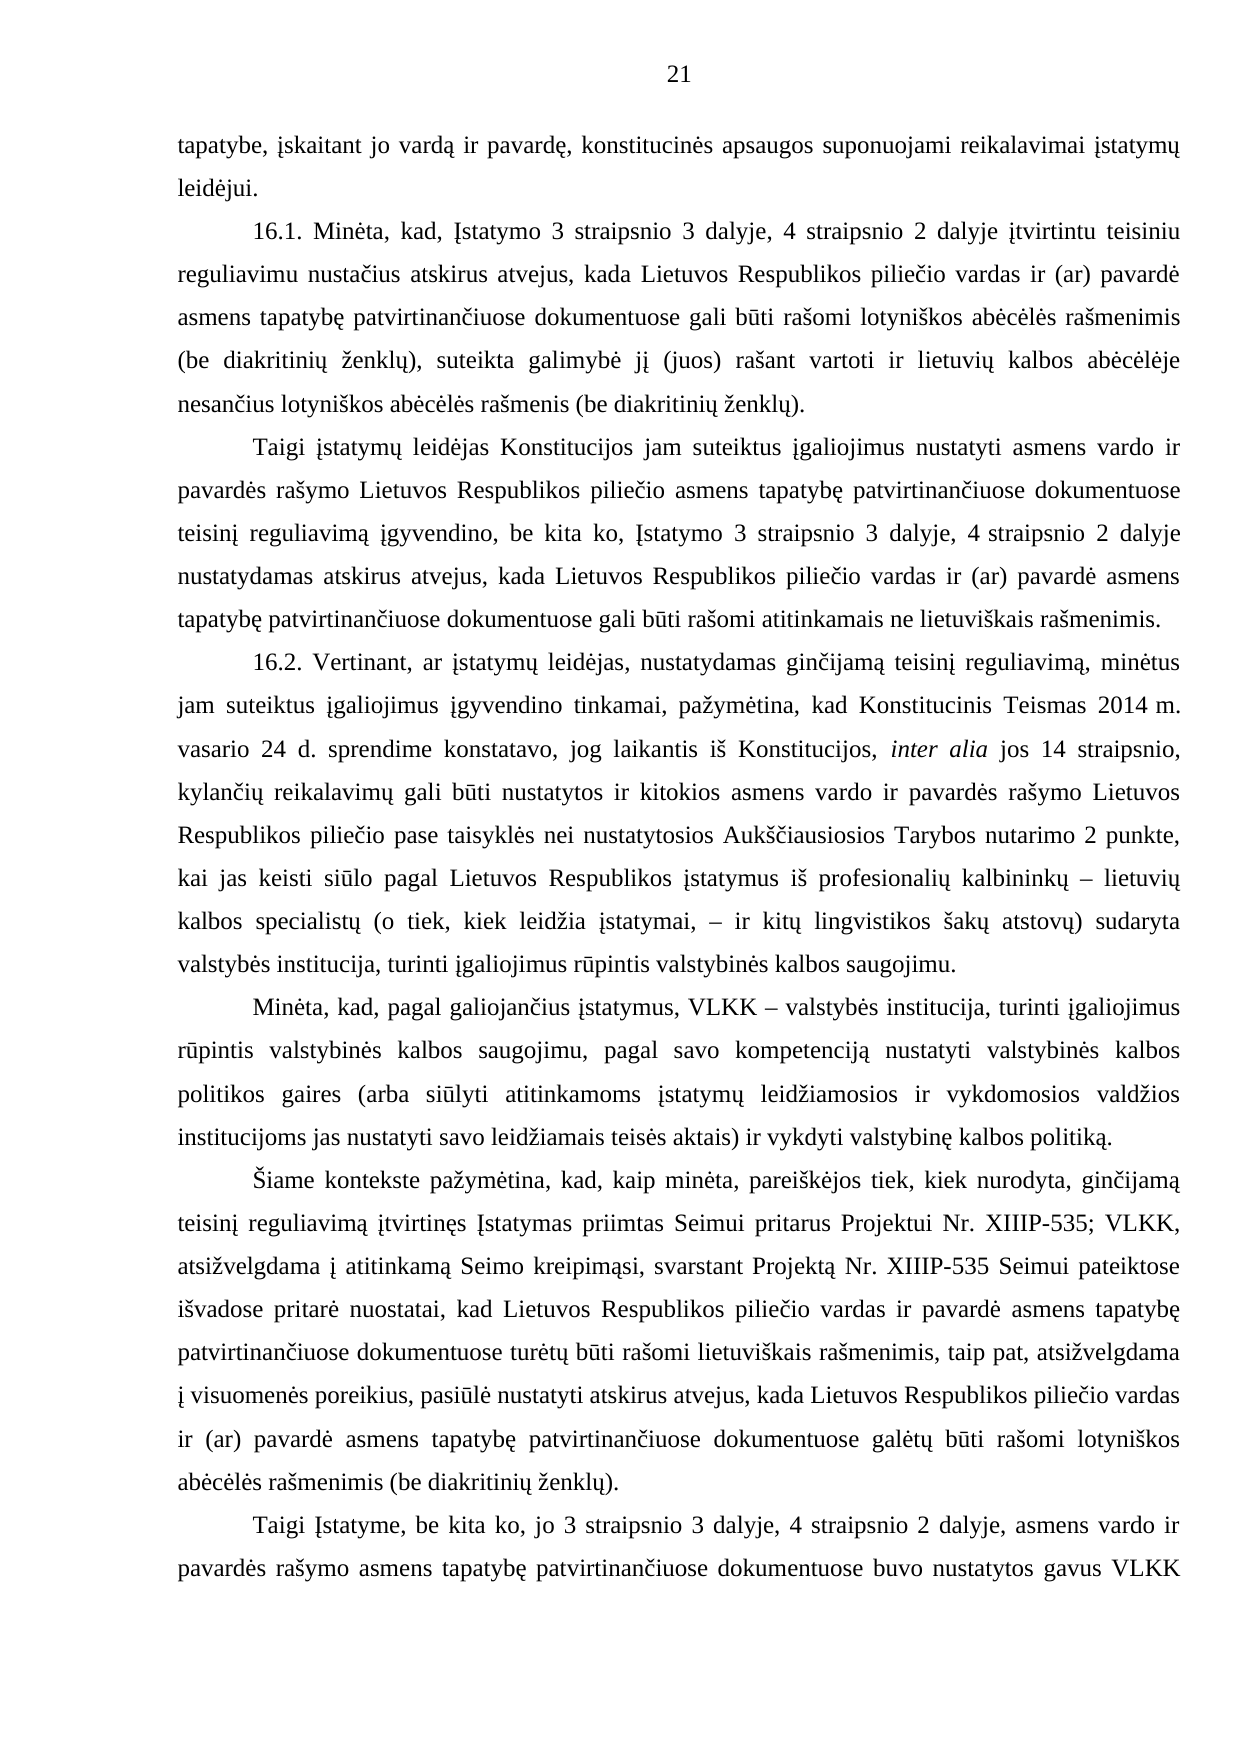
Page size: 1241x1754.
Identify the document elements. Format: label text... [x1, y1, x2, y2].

text Taigi įstatymų leidėjas Konstitucijos jam suteiktus įgaliojimus nustatyti asmens vardo ir pavardės rašymo Lietuvos Respublikos piliečio asmens tapatybę patvirtinančiuose dokumentuose teisinį reguliavimą įgyvendino, be kita ko, Įstatymo 3 straipsnio 3 dalyje, 4 straipsnio 2 dalyje nustatydamas atskirus atvejus, kada Lietuvos Respublikos piliečio vardas ir (ar) pavardė asmens tapatybę patvirtinančiuose dokumentuose gali būti rašomi atitinkamais ne lietuviškais rašmenimis. [177, 432, 1181, 633]
text 16.2. Vertinant, ar įstatymų leidėjas, nustatydamas ginčijamą teisinį reguliavimą, minėtus jam suteiktus įgaliojimus įgyvendino tinkamai, pažymėtina, kad Konstitucinis Teismas 2014 m. vasario 24 d. sprendime konstatavo, jog laikantis iš Konstitucijos, inter alia jos 14 straipsnio, kylančių reikalavimų gali būti nustatytos ir kitokios asmens vardo ir pavardės rašymo Lietuvos Respublikos piliečio pase taisyklės nei nustatytosios Aukščiausiosios Tarybos nutarimo 2 punkte, kai jas keisti siūlo pagal Lietuvos Respublikos įstatymus iš profesionalių kalbininkų – lietuvių kalbos specialistų (o tiek, kiek leidžia įstatymai, – ir kitų lingvistikos šakų atstovų) sudaryta valstybės institucija, turinti įgaliojimus rūpintis valstybinės kalbos saugojimu. [177, 647, 1181, 978]
text Šiame kontekste pažymėtina, kad, kaip minėta, pareiškėjos tiek, kiek nurodyta, ginčijamą teisinį reguliavimą įtvirtinęs Įstatymas priimtas Seimui pritarus Projektui Nr. XIIIP-535; VLKK, atsižvelgdama į atitinkamą Seimo kreipimąsi, svarstant Projektą Nr. XIIIP-535 Seimui pateiktose išvadose pritarė nuostatai, kad Lietuvos Respublikos piliečio vardas ir pavardė asmens tapatybę patvirtinančiuose dokumentuose turėtų būti rašomi lietuviškais rašmenimis, taip pat, atsižvelgdama į visuomenės poreikius, pasiūlė nustatyti atskirus atvejus, kada Lietuvos Respublikos piliečio vardas ir (ar) pavardė asmens tapatybę patvirtinančiuose dokumentuose galėtų būti rašomi lotyniškos abėcėlės rašmenimis (be diakritinių ženklų). [177, 1165, 1181, 1496]
text Minėta, kad, pagal galiojančius įstatymus, VLKK – valstybės institucija, turinti įgaliojimus rūpintis valstybinės kalbos saugojimu, pagal savo kompetenciją nustatyti valstybinės kalbos politikos gaires (arba siūlyti atitinkamoms įstatymų leidžiamosios ir vykdomosios valdžios institucijoms jas nustatyti savo leidžiamais teisės aktais) ir vykdyti valstybinę kalbos politiką. [177, 992, 1181, 1151]
text 16.1. Minėta, kad, Įstatymo 3 straipsnio 3 dalyje, 4 straipsnio 2 dalyje įtvirtintu teisiniu reguliavimu nustačius atskirus atvejus, kada Lietuvos Respublikos piliečio vardas ir (ar) pavardė asmens tapatybę patvirtinančiuose dokumentuose gali būti rašomi lotyniškos abėcėlės rašmenimis (be diakritinių ženklų), suteikta galimybė jį (juos) rašant vartoti ir lietuvių kalbos abėcėlėje nesančius lotyniškos abėcėlės rašmenis (be diakritinių ženklų). [177, 216, 1181, 417]
text tapatybe, įskaitant jo vardą ir pavardę, konstitucinės apsaugos suponuojami reikalavimai įstatymų leidėjui. [177, 130, 1181, 202]
text Taigi Įstatyme, be kita ko, jo 3 straipsnio 3 dalyje, 4 straipsnio 2 dalyje, asmens vardo ir pavardės rašymo asmens tapatybę patvirtinančiuose dokumentuose buvo nustatytos gavus VLKK [177, 1510, 1181, 1582]
